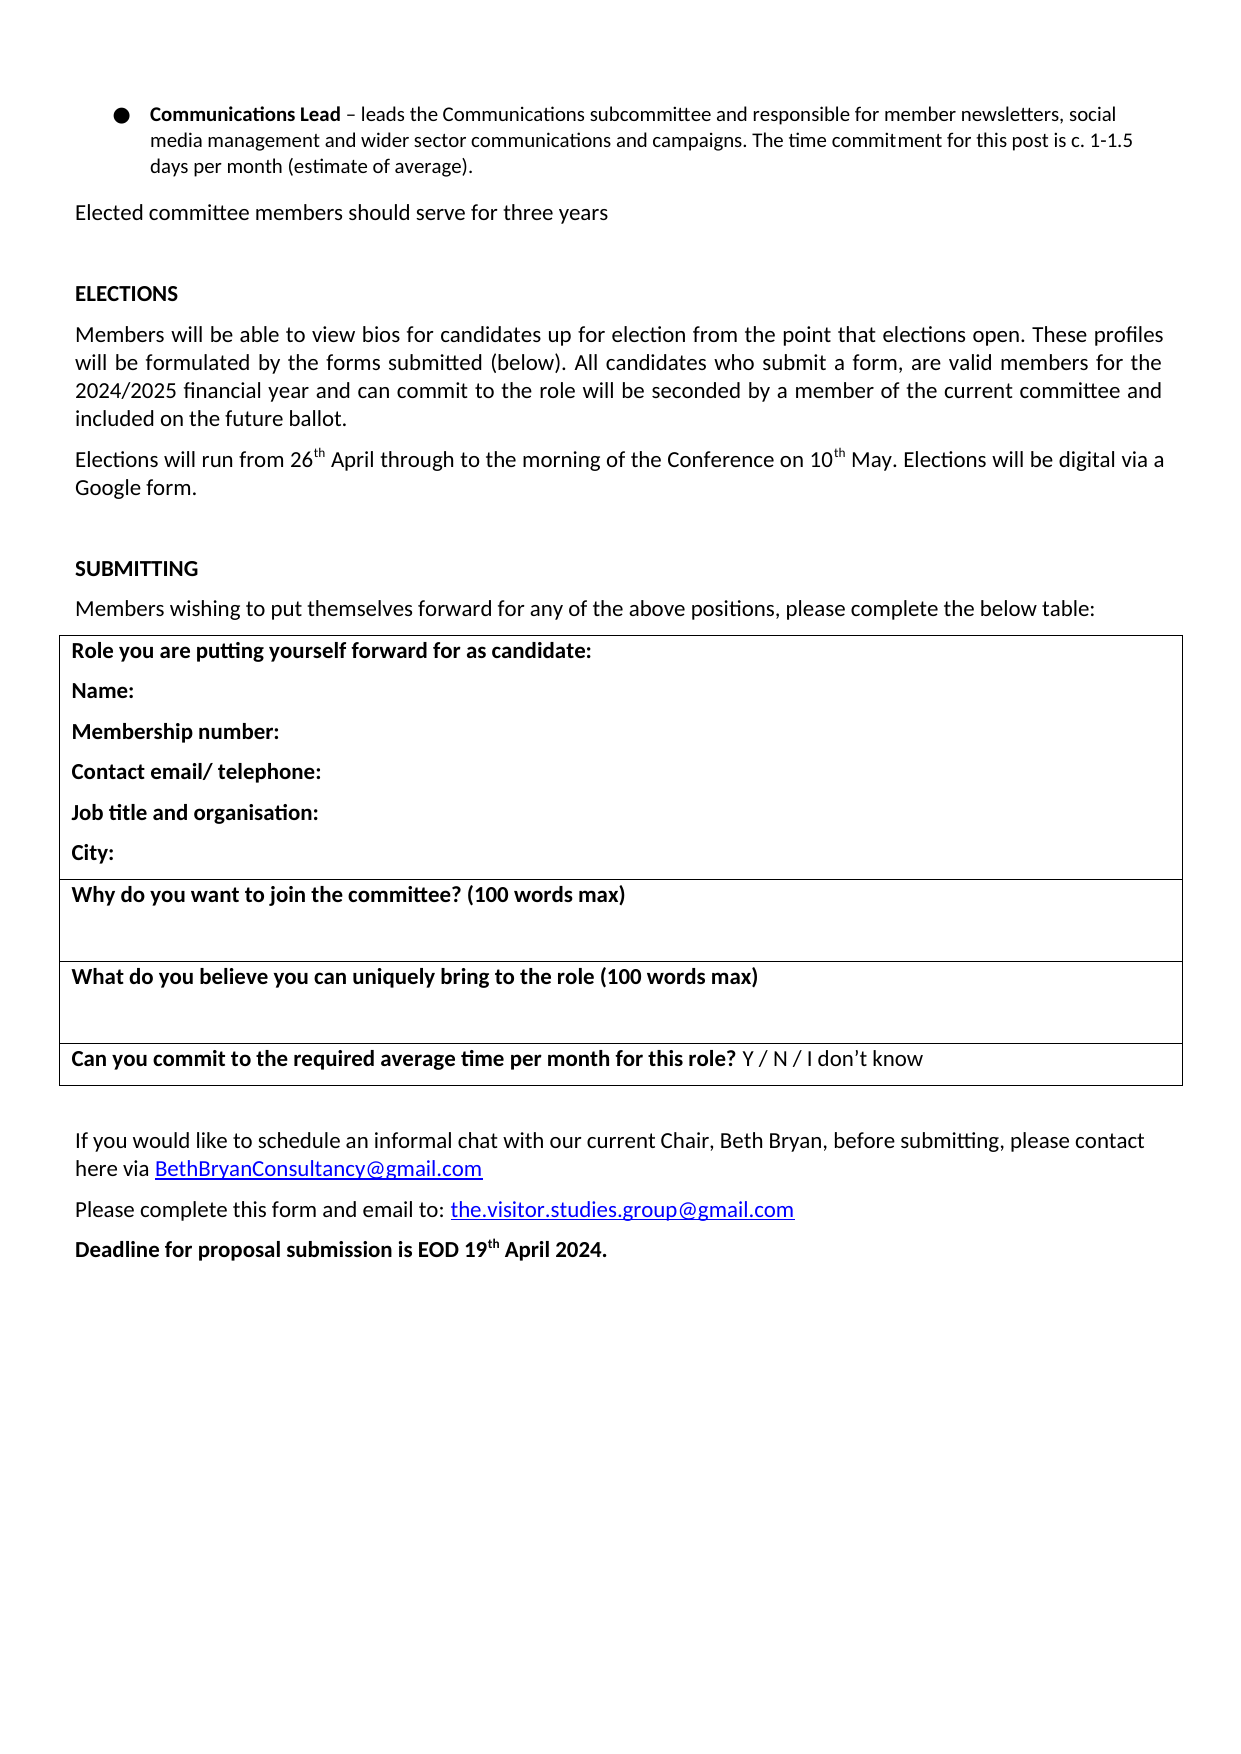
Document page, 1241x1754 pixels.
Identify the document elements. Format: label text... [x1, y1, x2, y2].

text Please complete this form and email to: the.visitor.studies.group@gmail.com [75, 1195, 1165, 1223]
text Members wishing to put themselves forward for any of the above positions, please complete the below table: [75, 594, 1165, 622]
text Deadline for proposal submission is EOD 19th April 2024. [75, 1235, 1165, 1263]
text If you would like to schedule an informal chat with our current Chair, Beth Bryan, before submitting, please contact here via BethBryanConsultancy@gmail.com [75, 1126, 1165, 1182]
text ELECTIONS [75, 279, 1165, 308]
text Elected committee members should serve for three years [75, 198, 1165, 227]
table_cell Can you commit to the required average time per month for this role? Y / N / I don’t know [60, 1044, 1182, 1085]
table_cell Why do you want to join the committee? (100 words max) [60, 880, 1182, 961]
text SUBMITTING [75, 554, 1165, 582]
list Communications Lead – leads the Communications subcommittee and responsible for member newsletters, social media management and wider sector communications and campaigns. The time commitment for this post is c. 1-1.5 days per month (estimate of average). [112, 99, 1165, 178]
table_header Role you are putting yourself forward for as candidate: Name: Membership number: Contact email/ telephone: Job title and organisation: City: [60, 636, 1182, 879]
table_cell What do you believe you can uniquely bring to the role (100 words max) [60, 962, 1182, 1043]
text Elections will run from 26th April through to the morning of the Conference on 10th May. Elections will be digital via a Google form. [75, 445, 1165, 501]
text Members will be able to view bios for candidates up for election from the point that elections open. These profiles will be formulated by the forms submitted (below). All candidates who submit a form, are valid members for the 2024/2025 financial year and can commit to the role will be seconded by a member of the current committee and included on the future ballot. [75, 320, 1165, 432]
